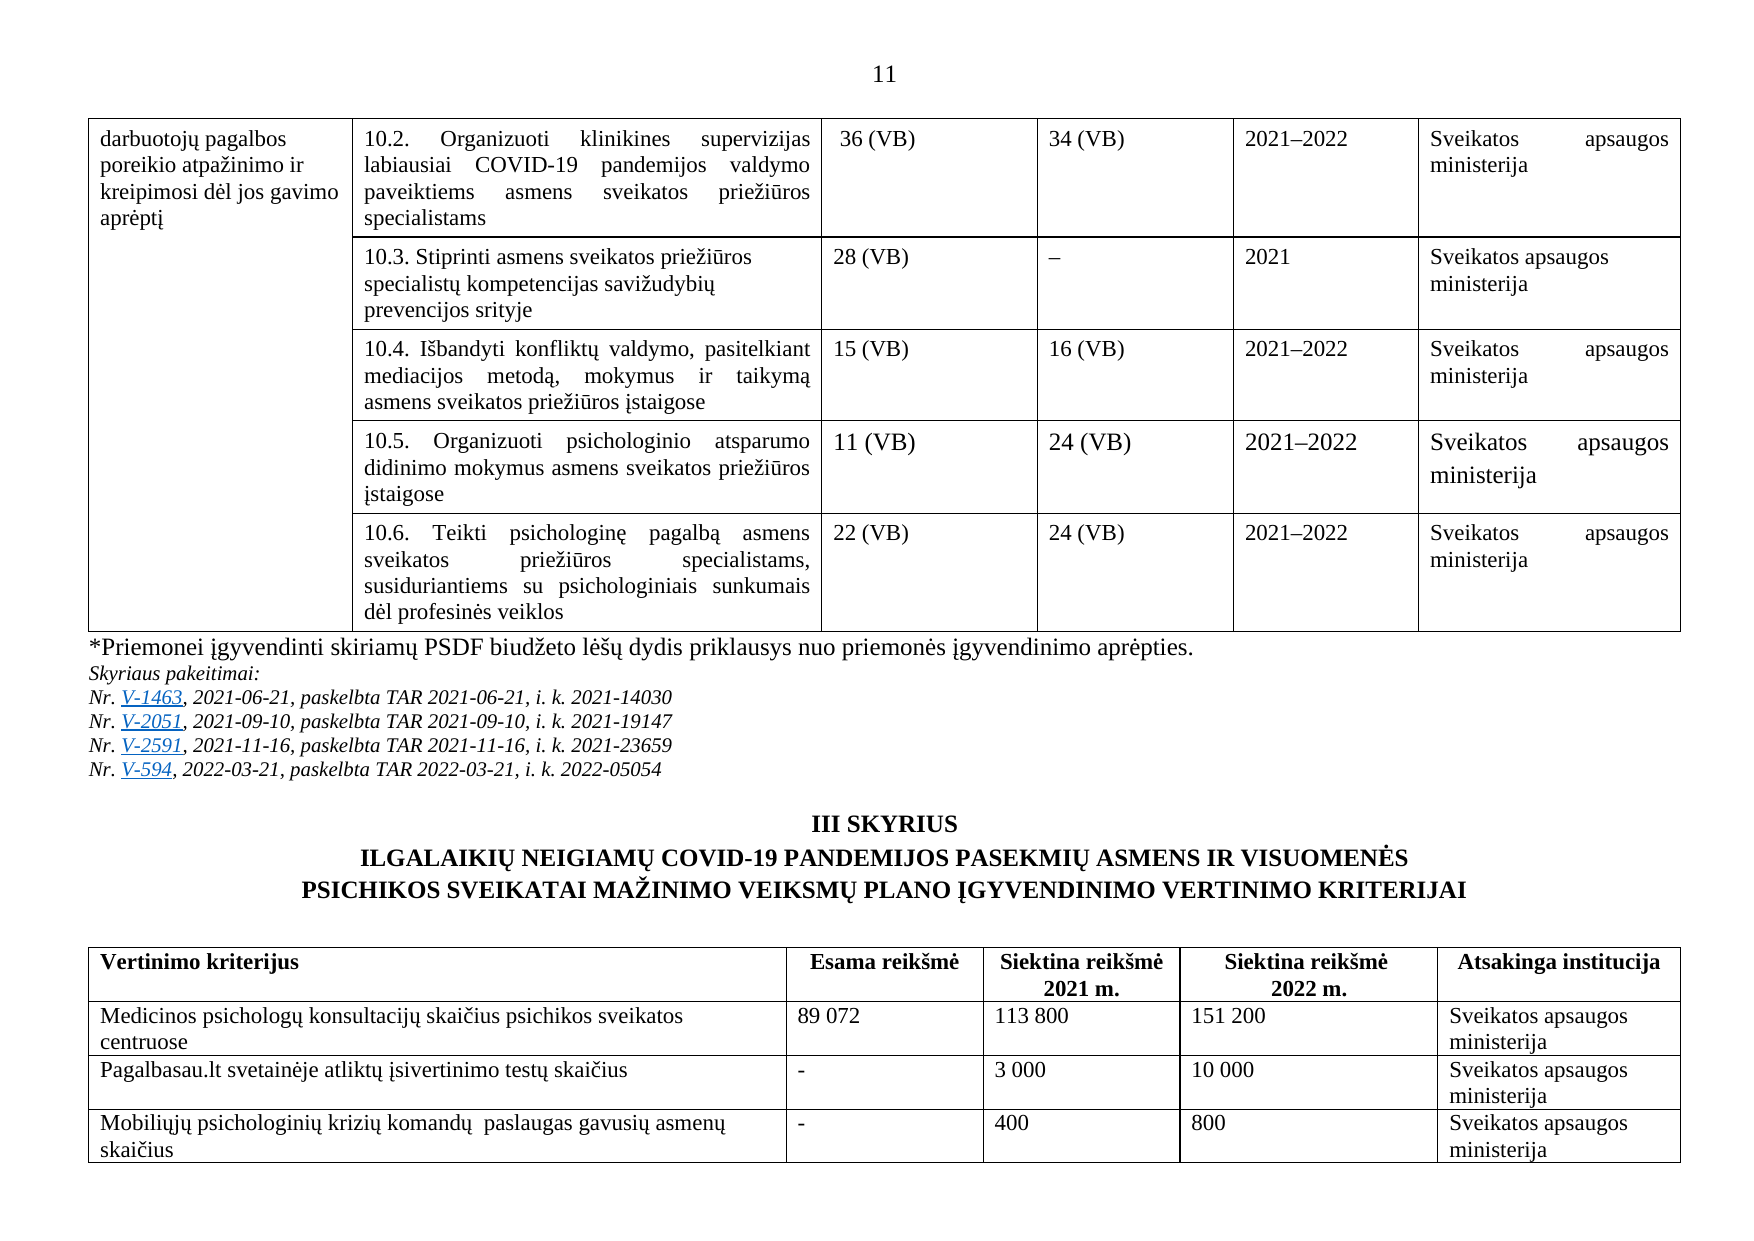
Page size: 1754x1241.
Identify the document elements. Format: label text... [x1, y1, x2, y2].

table_header Atsakinga institucija [1438, 948, 1680, 1001]
table_cell 400 [984, 1110, 1179, 1162]
table_cell darbuotojų pagalbos poreikio atpažinimo ir kreipimosi dėl jos gavimo aprėptį [89, 119, 352, 631]
table_cell Sveikatos apsaugos ministerija [1419, 421, 1680, 512]
table_header Vertinimo kriterijus [89, 948, 786, 1001]
table_cell 24 (VB) [1038, 514, 1233, 631]
text Nr. V-2051, 2021-09-10, paskelbta TAR 2021-09-10, i. k. 2021-19147 [89, 709, 1680, 733]
table_cell 10 000 [1181, 1056, 1437, 1108]
table_cell 10.6. Teikti psichologinę pagalbą asmens sveikatos priežiūros specialistams, susiduriantiems su psichologiniais sunkumais dėl profesinės veiklos [353, 514, 821, 631]
table_cell 2021–2022 [1234, 330, 1418, 420]
table_cell Sveikatos apsaugos ministerija [1419, 330, 1680, 420]
table_header Esama reikšmė [787, 948, 983, 1001]
table_cell 36 (VB) [822, 119, 1037, 236]
table_cell 10.2. Organizuoti klinikines supervizijas labiausiai COVID-19 pandemijos valdymo paveiktiems asmens sveikatos priežiūros specialistams [353, 119, 821, 236]
table_cell 800 [1181, 1110, 1437, 1162]
table_header Siektina reikšmė 2021 m. [984, 948, 1179, 1001]
text Nr. V-594, 2022-03-21, paskelbta TAR 2022-03-21, i. k. 2022-05054 [89, 757, 1680, 781]
table_cell 34 (VB) [1038, 119, 1233, 236]
table_cell 11 (VB) [822, 421, 1037, 512]
table_cell – [1038, 238, 1233, 328]
text *Priemonei įgyvendinti skiriamų PSDF biudžeto lėšų dydis priklausys nuo priemonės įgyvendinimo aprėpties. [89, 632, 1680, 661]
table_cell - [787, 1110, 983, 1162]
table_cell Pagalbasau.lt svetainėje atliktų įsivertinimo testų skaičius [89, 1056, 786, 1108]
table_cell Sveikatos apsaugos ministerija [1419, 238, 1680, 328]
table_cell 2021–2022 [1234, 514, 1418, 631]
table_cell 16 (VB) [1038, 330, 1233, 420]
table_cell 10.4. Išbandyti konfliktų valdymo, pasitelkiant mediacijos metodą, mokymus ir taikymą asmens sveikatos priežiūros įstaigose [353, 330, 821, 420]
table_cell Sveikatos apsaugos ministerija [1419, 119, 1680, 236]
table_cell 3 000 [984, 1056, 1179, 1108]
table_cell 10.3. Stiprinti asmens sveikatos priežiūros specialistų kompetencijas savižudybių prevencijos srityje [353, 238, 821, 328]
table_cell 2021 [1234, 238, 1418, 328]
table_cell Sveikatos apsaugos ministerija [1419, 514, 1680, 631]
text III SKYRIUS [89, 809, 1680, 838]
text ILGALAIKIŲ NEIGIAMŲ COVID-19 PANDEMIJOS PASEKMIŲ ASMENS IR VISUOMENĖS PSICHIKOS SVEIKATAI MAŽINIMO VEIKSMŲ PLANO ĮGYVENDINIMO VERTINIMO KRITERIJAI [89, 843, 1680, 904]
table_cell 15 (VB) [822, 330, 1037, 420]
table_cell Sveikatos apsaugos ministerija [1438, 1056, 1680, 1108]
table_cell 2021–2022 [1234, 421, 1418, 512]
table_cell 24 (VB) [1038, 421, 1233, 512]
text Nr. V-1463, 2021-06-21, paskelbta TAR 2021-06-21, i. k. 2021-14030 [89, 684, 1680, 709]
table_cell 113 800 [984, 1002, 1179, 1055]
table_header Siektina reikšmė 2022 m. [1181, 948, 1437, 1001]
table_cell 89 072 [787, 1002, 983, 1055]
table_cell 10.5. Organizuoti psichologinio atsparumo didinimo mokymus asmens sveikatos priežiūros įstaigose [353, 421, 821, 512]
table_cell - [787, 1056, 983, 1108]
table_cell 2021–2022 [1234, 119, 1418, 236]
table_cell 22 (VB) [822, 514, 1037, 631]
table_cell Sveikatos apsaugos ministerija [1438, 1002, 1680, 1055]
table_cell 151 200 [1181, 1002, 1437, 1055]
table_cell Sveikatos apsaugos ministerija [1438, 1110, 1680, 1162]
table_cell Medicinos psichologų konsultacijų skaičius psichikos sveikatos centruose [89, 1002, 786, 1055]
text Nr. V-2591, 2021-11-16, paskelbta TAR 2021-11-16, i. k. 2021-23659 [89, 733, 1680, 757]
text Skyriaus pakeitimai: [89, 661, 1680, 684]
table_cell 28 (VB) [822, 238, 1037, 328]
table_cell Mobiliųjų psichologinių krizių komandų paslaugas gavusių asmenų skaičius [89, 1110, 786, 1162]
